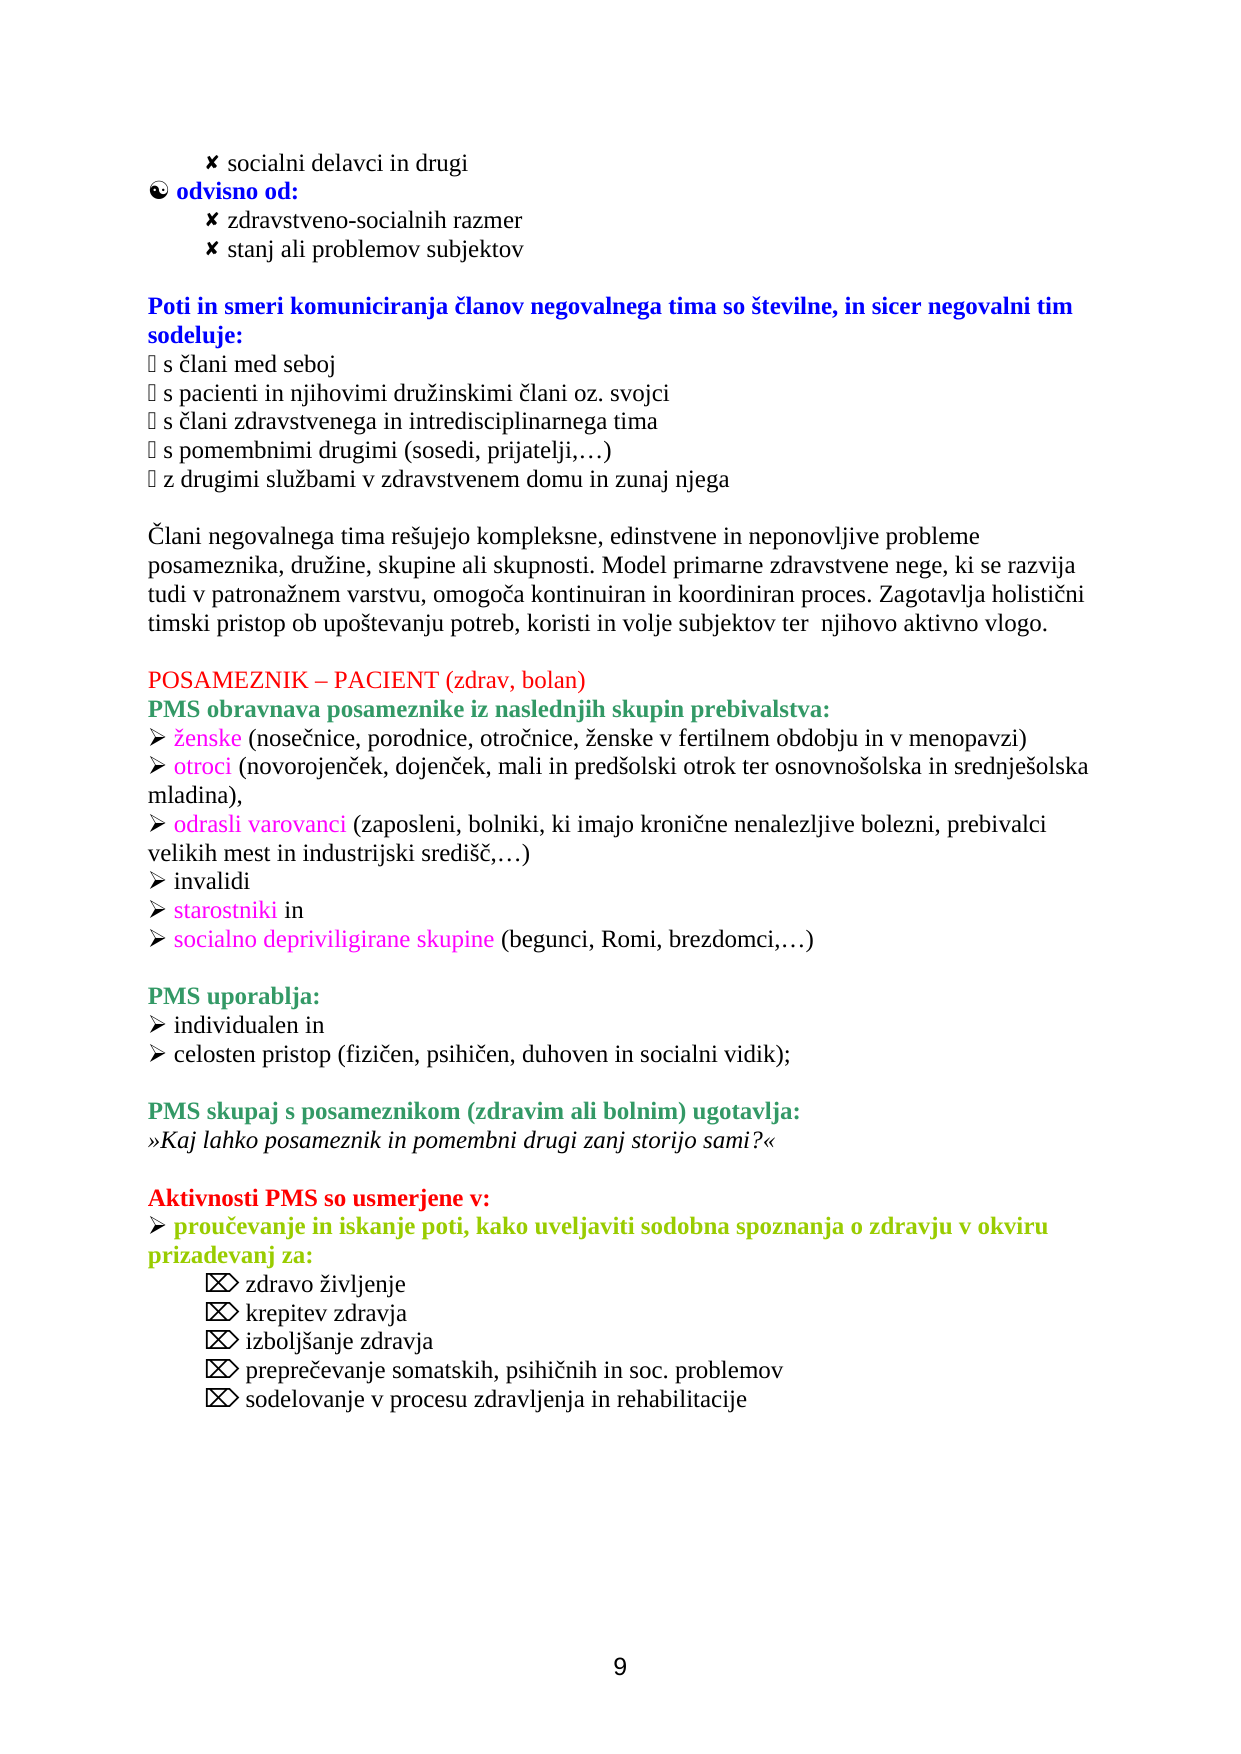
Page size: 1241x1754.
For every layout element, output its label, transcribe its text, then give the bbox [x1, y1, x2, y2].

text  sodelovanje v procesu zdravljenja in rehabilitacije [148, 1384, 1092, 1413]
text  izboljšanje zdravja [148, 1326, 1092, 1355]
text  z drugimi službami v zdravstvenem domu in zunaj njega [148, 464, 1092, 493]
text  zdravo življenje [148, 1269, 1092, 1298]
text  s pacienti in njihovimi družinskimi člani oz. svojci [148, 378, 1092, 406]
text  krepitev zdravja [148, 1298, 1092, 1326]
text  s pomembnimi drugimi (sosedi, prijatelji,…) [148, 435, 1092, 464]
text Člani negovalnega tima rešujejo kompleksne, edinstvene in neponovljive probleme posameznika, družine, skupine ali skupnosti. Model primarne zdravstvene nege, ki se razvija tudi v patronažnem varstvu, omogoča kontinuiran in koordiniran proces. Zagotavlja holistični timski pristop ob upoštevanju potreb, koristi in volje subjektov ter njihovo aktivno vlogo. [148, 521, 1092, 636]
text  s člani zdravstvenega in intredisciplinarnega tima [148, 406, 1092, 435]
text  s člani med seboj [148, 349, 1092, 378]
text  socialno depriviligirane skupine (begunci, Romi, brezdomci,…) [148, 924, 1092, 953]
text  invalidi [148, 866, 1092, 895]
text  stanj ali problemov subjektov [148, 234, 1092, 263]
text  zdravstveno-socialnih razmer [148, 205, 1092, 234]
text PMS obravnava posameznike iz naslednjih skupin prebivalstva: [148, 694, 1092, 723]
text  celosten pristop (fizičen, psihičen, duhoven in socialni vidik); [148, 1039, 1092, 1068]
text POSAMEZNIK – PACIENT (zdrav, bolan) [148, 665, 1092, 694]
text »Kaj lahko posameznik in pomembni drugi zanj storijo sami?« [148, 1125, 1092, 1154]
text  odvisno od: [148, 176, 1092, 205]
text PMS uporablja: [148, 981, 1092, 1010]
text  proučevanje in iskanje poti, kako uveljaviti sodobna spoznanja o zdravju v okviru prizadevanj za: [148, 1211, 1092, 1269]
text  socialni delavci in drugi [148, 148, 1092, 176]
text  starostniki in [148, 895, 1092, 924]
text  preprečevanje somatskih, psihičnih in soc. problemov [148, 1355, 1092, 1384]
text  individualen in [148, 1010, 1092, 1039]
text  ženske (nosečnice, porodnice, otročnice, ženske v fertilnem obdobju in v menopavzi) [148, 723, 1092, 751]
text Aktivnosti PMS so usmerjene v: [148, 1183, 1092, 1211]
text  otroci (novorojenček, dojenček, mali in predšolski otrok ter osnovnošolska in srednješolska mladina), [148, 751, 1092, 809]
text PMS skupaj s posameznikom (zdravim ali bolnim) ugotavlja: [148, 1096, 1092, 1125]
text Poti in smeri komuniciranja članov negovalnega tima so številne, in sicer negovalni tim sodeluje: [148, 291, 1092, 349]
text  odrasli varovanci (zaposleni, bolniki, ki imajo kronične nenalezljive bolezni, prebivalci velikih mest in industrijski središč,…) [148, 809, 1092, 866]
